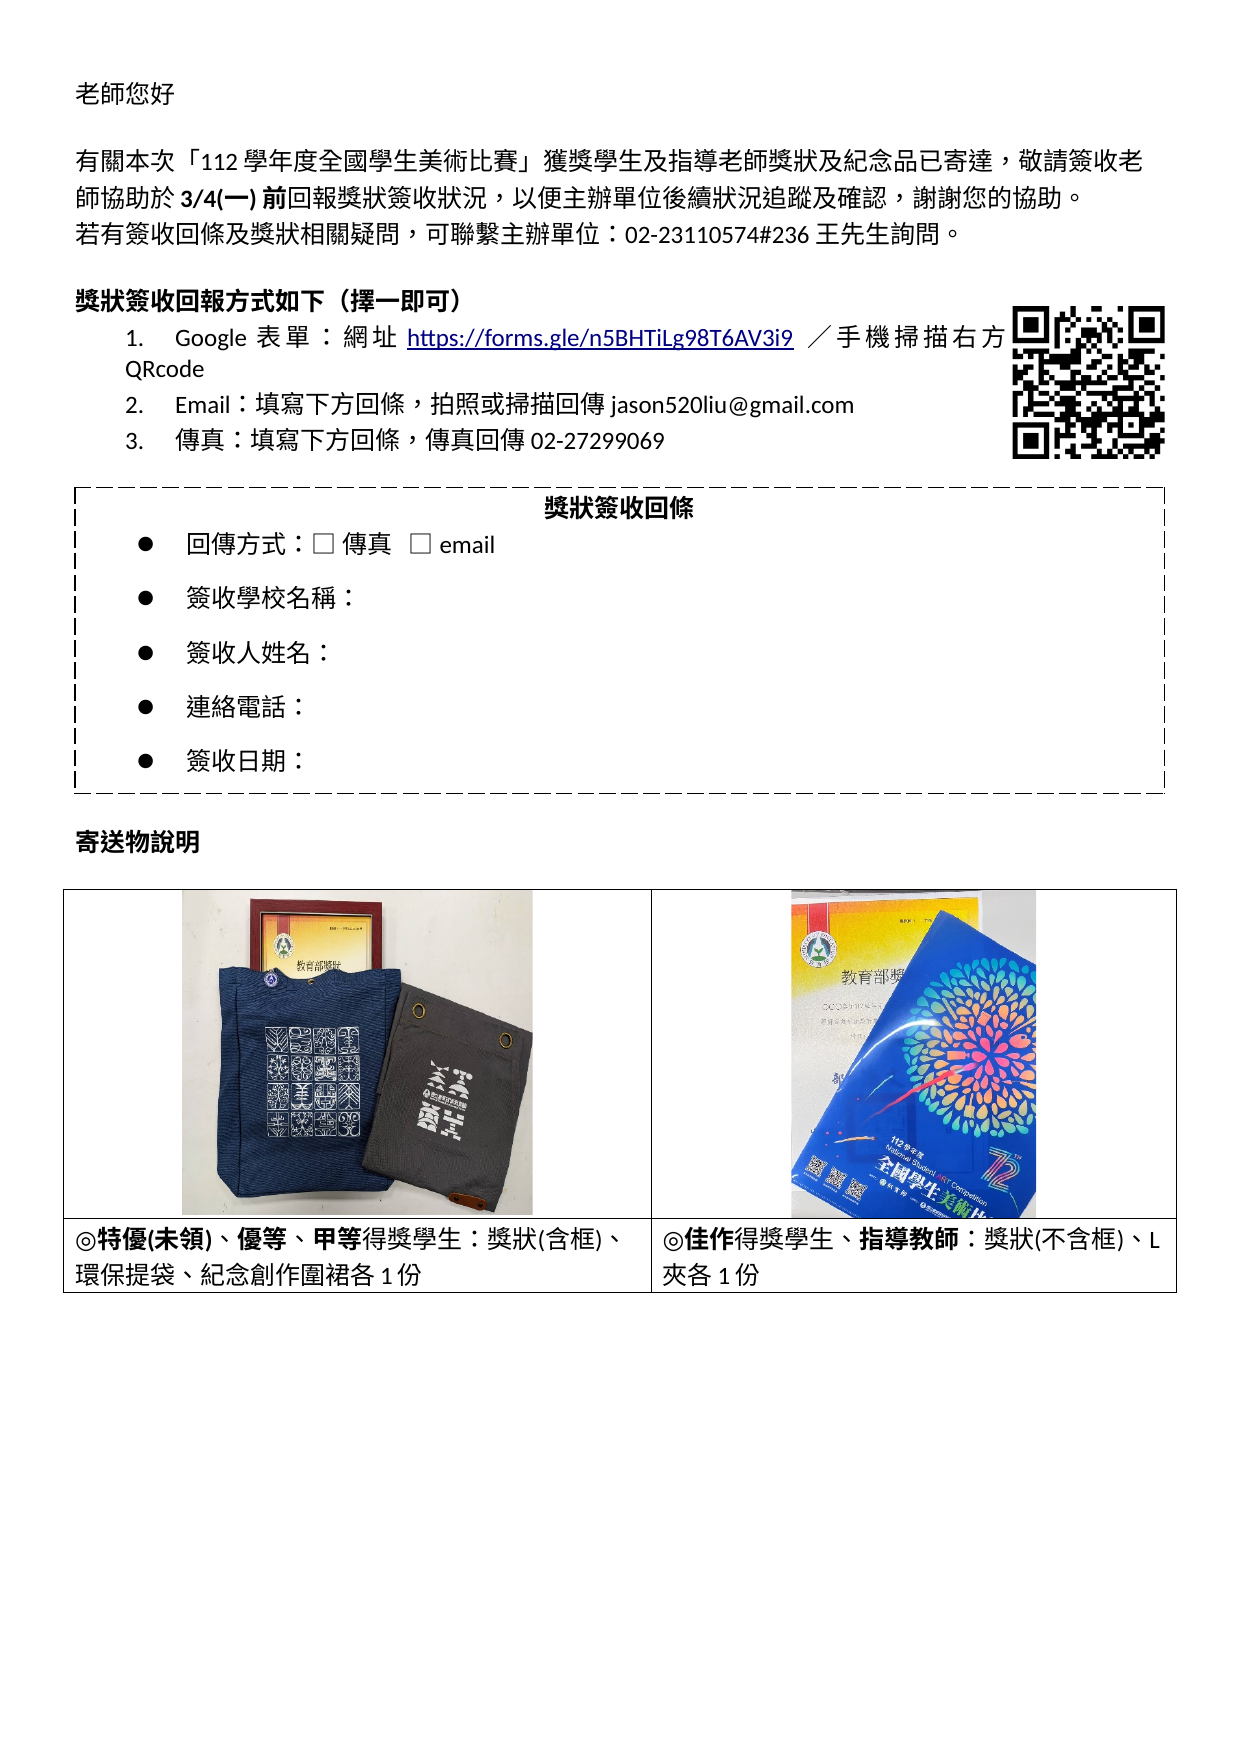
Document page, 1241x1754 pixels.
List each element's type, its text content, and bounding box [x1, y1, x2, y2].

picture [1012, 306, 1165, 459]
text 老師您好 [75, 75, 1165, 111]
picture [791, 890, 1037, 1218]
table_cell ◎特優(未領)、優等、甲等得獎學生：獎狀(含框)、環保提袋、紀念創作圍裙各1份 [64, 1219, 651, 1292]
text 有關本次「112學年度全國學生美術比賽」獲獎學生及指導老師獎狀及紀念品已寄達，敬請簽收老師協助於3/4(一) 前回報獎狀簽收狀況，以便主辦單位後續狀況追蹤及確認，謝謝您的協助。 [75, 142, 1165, 214]
list Google表單：網址https://forms.gle/n5BHTiLg98T6AV3i9 ／手機掃描右方QRcode [125, 317, 1012, 384]
text 寄送物說明 [75, 822, 1165, 858]
table_header [1037, 890, 1176, 1218]
table_header 獎狀簽收回條 回傳方式：□ 傳真 □ email 簽收學校名稱： 簽收人姓名： 連絡電話： 簽收日期： [75, 487, 1164, 792]
text 獎狀簽收回報方式如下（擇一即可） [75, 281, 1165, 317]
list 傳真：填寫下方回條，傳真回傳 02-27299069 [125, 420, 1012, 457]
list Email：填寫下方回條，拍照或掃描回傳jason520liu@gmail.com [125, 384, 1012, 420]
text 若有簽收回條及獎狀相關疑問，可聯繫主辦單位：02-23110574#236王先生詢問。 [75, 214, 1165, 251]
table_cell ◎佳作得獎學生、指導教師：獎狀(不含框)、L夾各1份 [652, 1219, 1176, 1292]
table_header [652, 890, 791, 1218]
table_header [64, 890, 651, 1218]
picture [182, 890, 533, 1215]
